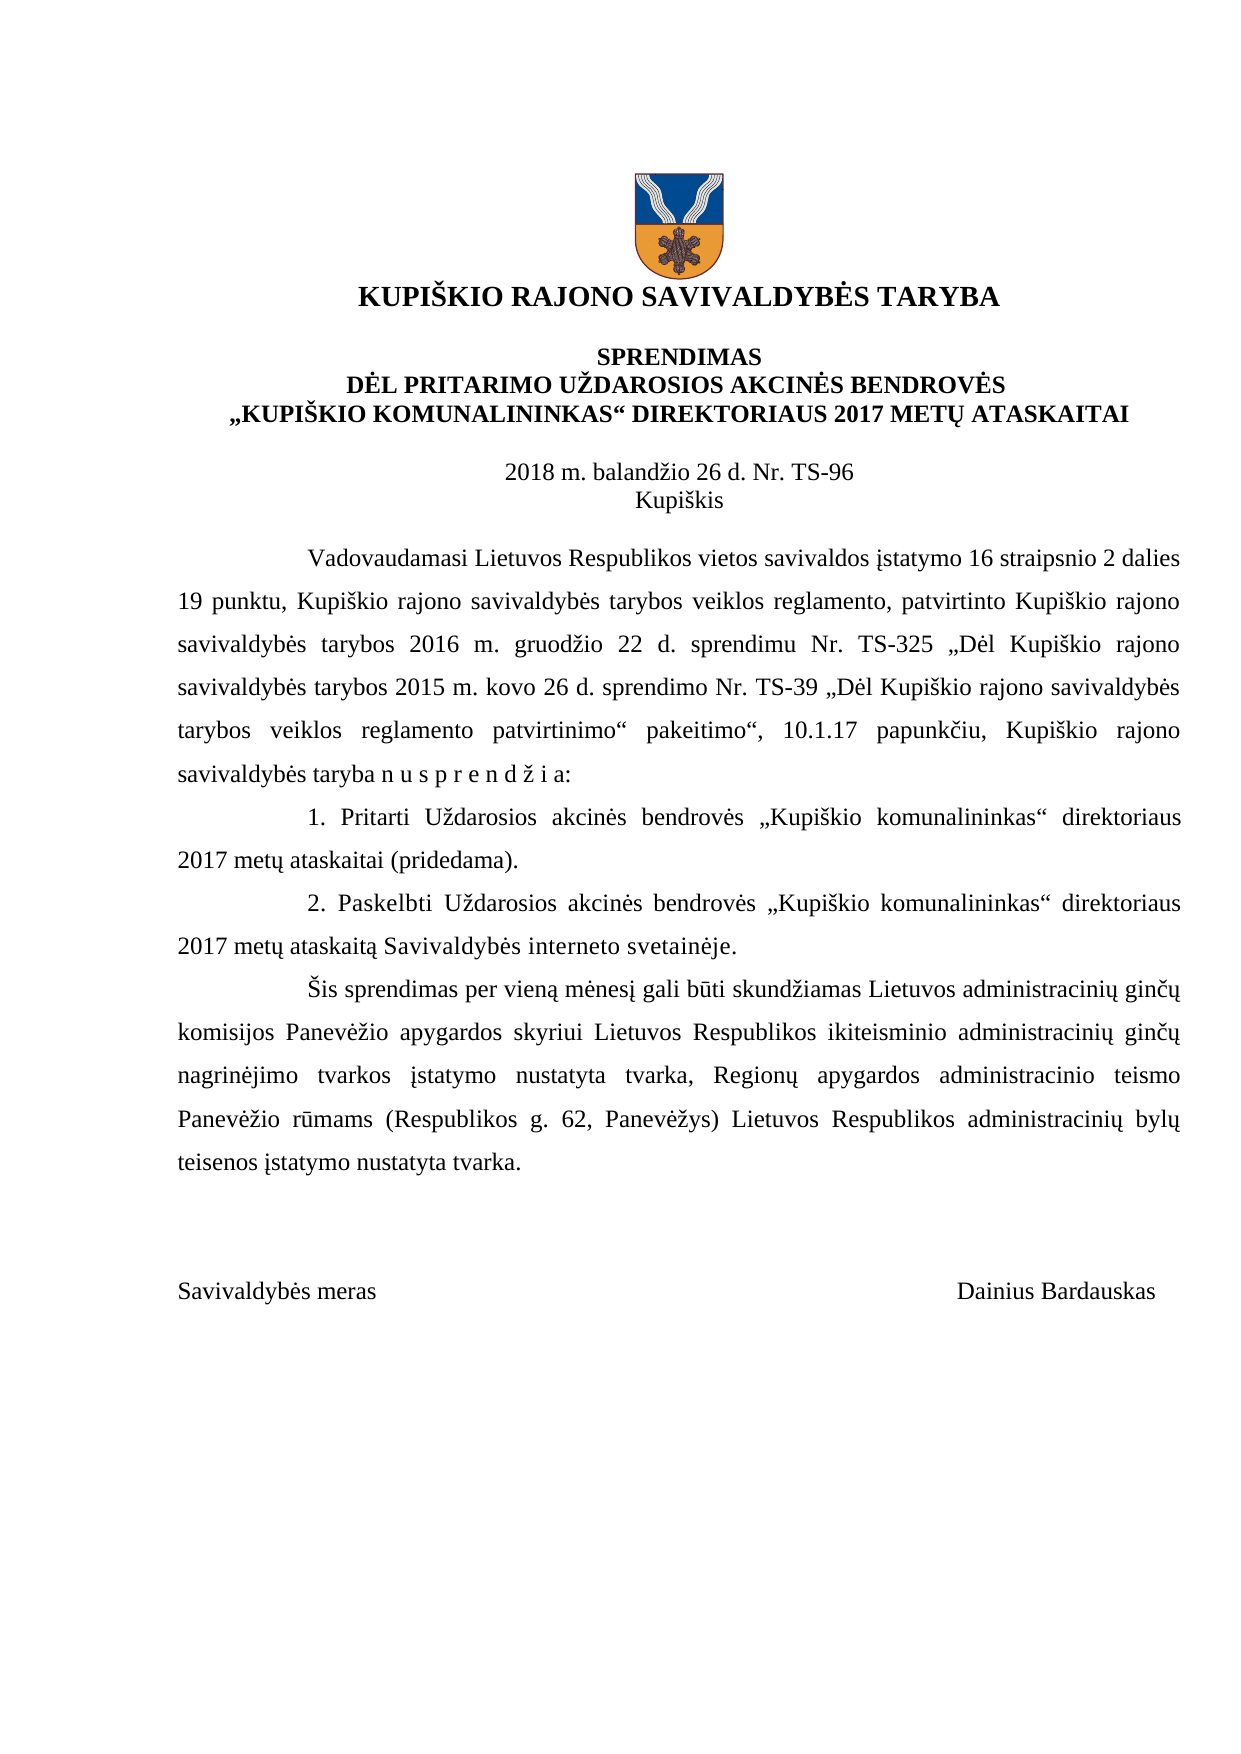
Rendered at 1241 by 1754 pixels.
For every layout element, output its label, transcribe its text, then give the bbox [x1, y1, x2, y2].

text Dėl PRITARIMO UŽDAROSIOS AKCINĖS BENDROVĖS [177, 371, 1181, 399]
text Kupiškis [177, 486, 1181, 514]
text „Kupiškio KOMUNALININKAS“ DIREKTORIAUS 2017 METŲ ATASKAITai [177, 399, 1181, 428]
text Vadovaudamasi Lietuvos Respublikos vietos savivaldos įstatymo 16 straipsnio 2 dalies 19 punktu, Kupiškio rajono savivaldybės tarybos veiklos reglamento, patvirtinto Kupiškio rajono savivaldybės tarybos 2016 m. gruodžio 22 d. sprendimu Nr. TS-325 „Dėl Kupiškio rajono savivaldybės tarybos 2015 m. kovo 26 d. sprendimo Nr. TS-39 „Dėl Kupiškio rajono savivaldybės tarybos veiklos reglamento patvirtinimo“ pakeitimo“, 10.1.17 papunkčiu, Kupiškio rajono savivaldybės taryba n u s p r e n d ž i a: [177, 543, 1181, 787]
text 2. Paskelbti Uždarosios akcinės bendrovės „Kupiškio komunalininkas“ direktoriaus 2017 metų ataskaitą Savivaldybės interneto svetainėje. [177, 888, 1181, 960]
text 2018 m. balandžio 26 d. Nr. TS-96 [177, 457, 1181, 486]
text 1. Pritarti Uždarosios akcinės bendrovės „Kupiškio komunalininkas“ direktoriaus 2017 metų ataskaitai (pridedama). [177, 802, 1181, 874]
text Savivaldybės meras Dainius Bardauskas [177, 1276, 1181, 1305]
text Šis sprendimas per vieną mėnesį gali būti skundžiamas Lietuvos administracinių ginčų komisijos Panevėžio apygardos skyriui Lietuvos Respublikos ikiteisminio administracinių ginčų nagrinėjimo tvarkos įstatymo nustatyta tvarka, Regionų apygardos administracinio teismo Panevėžio rūmams (Respublikos g. 62, Panevėžys) Lietuvos Respublikos administracinių bylų teisenos įstatymo nustatyta tvarka. [177, 974, 1181, 1176]
text SPRENDIMAS [177, 342, 1181, 371]
text KUPIŠKIO RAJONO SAVIVALDYBĖS TARYBA [177, 279, 1181, 313]
